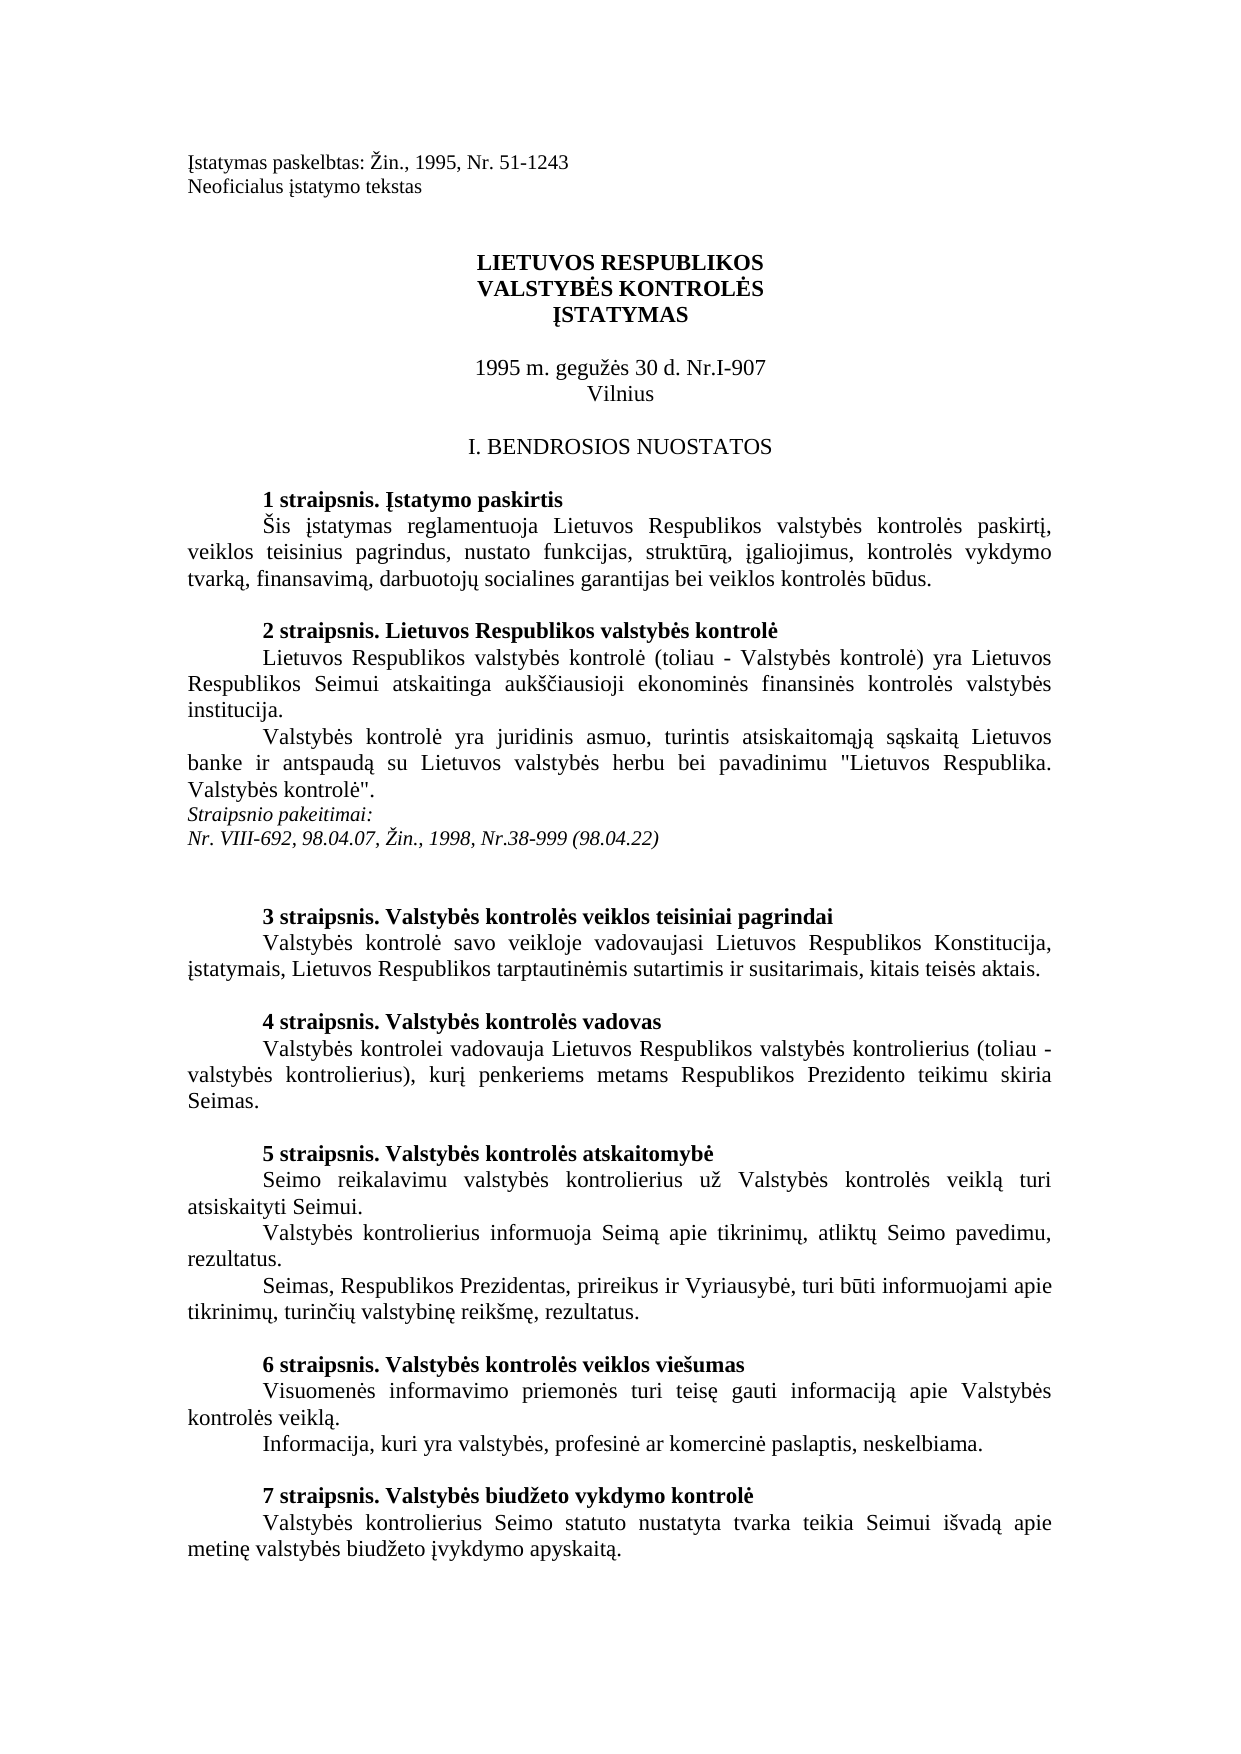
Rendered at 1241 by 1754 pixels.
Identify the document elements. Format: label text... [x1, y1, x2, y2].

text Valstybės kontrolė yra juridinis asmuo, turintis atsiskaitomąją sąskaitą Lietuvos banke ir antspaudą su Lietuvos valstybės herbu bei pavadinimu "Lietuvos Respublika. Valstybės kontrolė". [187, 723, 1053, 802]
text VALSTYBĖS KONTROLĖS [187, 275, 1053, 301]
text ĮSTATYMAS [187, 301, 1053, 328]
text Visuomenės informavimo priemonės turi teisę gauti informaciją apie Valstybės kontrolės veiklą. [187, 1377, 1053, 1430]
text Straipsnio pakeitimai: [187, 802, 1053, 826]
text Įstatymas paskelbtas: Žin., 1995, Nr. 51-1243 [187, 150, 1053, 174]
text 5 straipsnis. Valstybės kontrolės atskaitomybė [187, 1140, 1053, 1166]
text Valstybės kontrolierius Seimo statuto nustatyta tvarka teikia Seimui išvadą apie metinę valstybės biudžeto įvykdymo apyskaitą. [187, 1509, 1053, 1562]
text Valstybės kontrolė savo veikloje vadovaujasi Lietuvos Respublikos Konstitucija, įstatymais, Lietuvos Respublikos tarptautinėmis sutartimis ir susitarimais, kitais teisės aktais. [187, 929, 1053, 982]
text 6 straipsnis. Valstybės kontrolės veiklos viešumas [187, 1351, 1053, 1377]
text 4 straipsnis. Valstybės kontrolės vadovas [187, 1008, 1053, 1034]
text Neoficialus įstatymo tekstas [187, 174, 1053, 198]
text I. BENDROSIOS NUOSTATOS [187, 433, 1053, 459]
text Vilnius [187, 380, 1053, 407]
text 3 straipsnis. Valstybės kontrolės veiklos teisiniai pagrindai [187, 903, 1053, 929]
text 7 straipsnis. Valstybės biudžeto vykdymo kontrolė [187, 1483, 1053, 1509]
text Valstybės kontrolierius informuoja Seimą apie tikrinimų, atliktų Seimo pavedimu, rezultatus. [187, 1219, 1053, 1272]
text Nr. VIII-692, 98.04.07, Žin., 1998, Nr.38-999 (98.04.22) [187, 826, 1053, 850]
text Seimas, Respublikos Prezidentas, prireikus ir Vyriausybė, turi būti informuojami apie tikrinimų, turinčių valstybinę reikšmę, rezultatus. [187, 1272, 1053, 1324]
text 1995 m. gegužės 30 d. Nr.I-907 [187, 354, 1053, 380]
text 2 straipsnis. Lietuvos Respublikos valstybės kontrolė [187, 617, 1053, 644]
text 1 straipsnis. Įstatymo paskirtis [187, 486, 1053, 512]
text Seimo reikalavimu valstybės kontrolierius už Valstybės kontrolės veiklą turi atsiskaityti Seimui. [187, 1166, 1053, 1219]
text LIETUVOS RESPUBLIKOS [187, 248, 1053, 275]
text Informacija, kuri yra valstybės, profesinė ar komercinė paslaptis, neskelbiama. [187, 1430, 1053, 1456]
text Valstybės kontrolei vadovauja Lietuvos Respublikos valstybės kontrolierius (toliau - valstybės kontrolierius), kurį penkeriems metams Respublikos Prezidento teikimu skiria Seimas. [187, 1034, 1053, 1114]
text Šis įstatymas reglamentuoja Lietuvos Respublikos valstybės kontrolės paskirtį, veiklos teisinius pagrindus, nustato funkcijas, struktūrą, įgaliojimus, kontrolės vykdymo tvarką, finansavimą, darbuotojų socialines garantijas bei veiklos kontrolės būdus. [187, 512, 1053, 591]
text Lietuvos Respublikos valstybės kontrolė (toliau - Valstybės kontrolė) yra Lietuvos Respublikos Seimui atskaitinga aukščiausioji ekonominės finansinės kontrolės valstybės institucija. [187, 644, 1053, 723]
